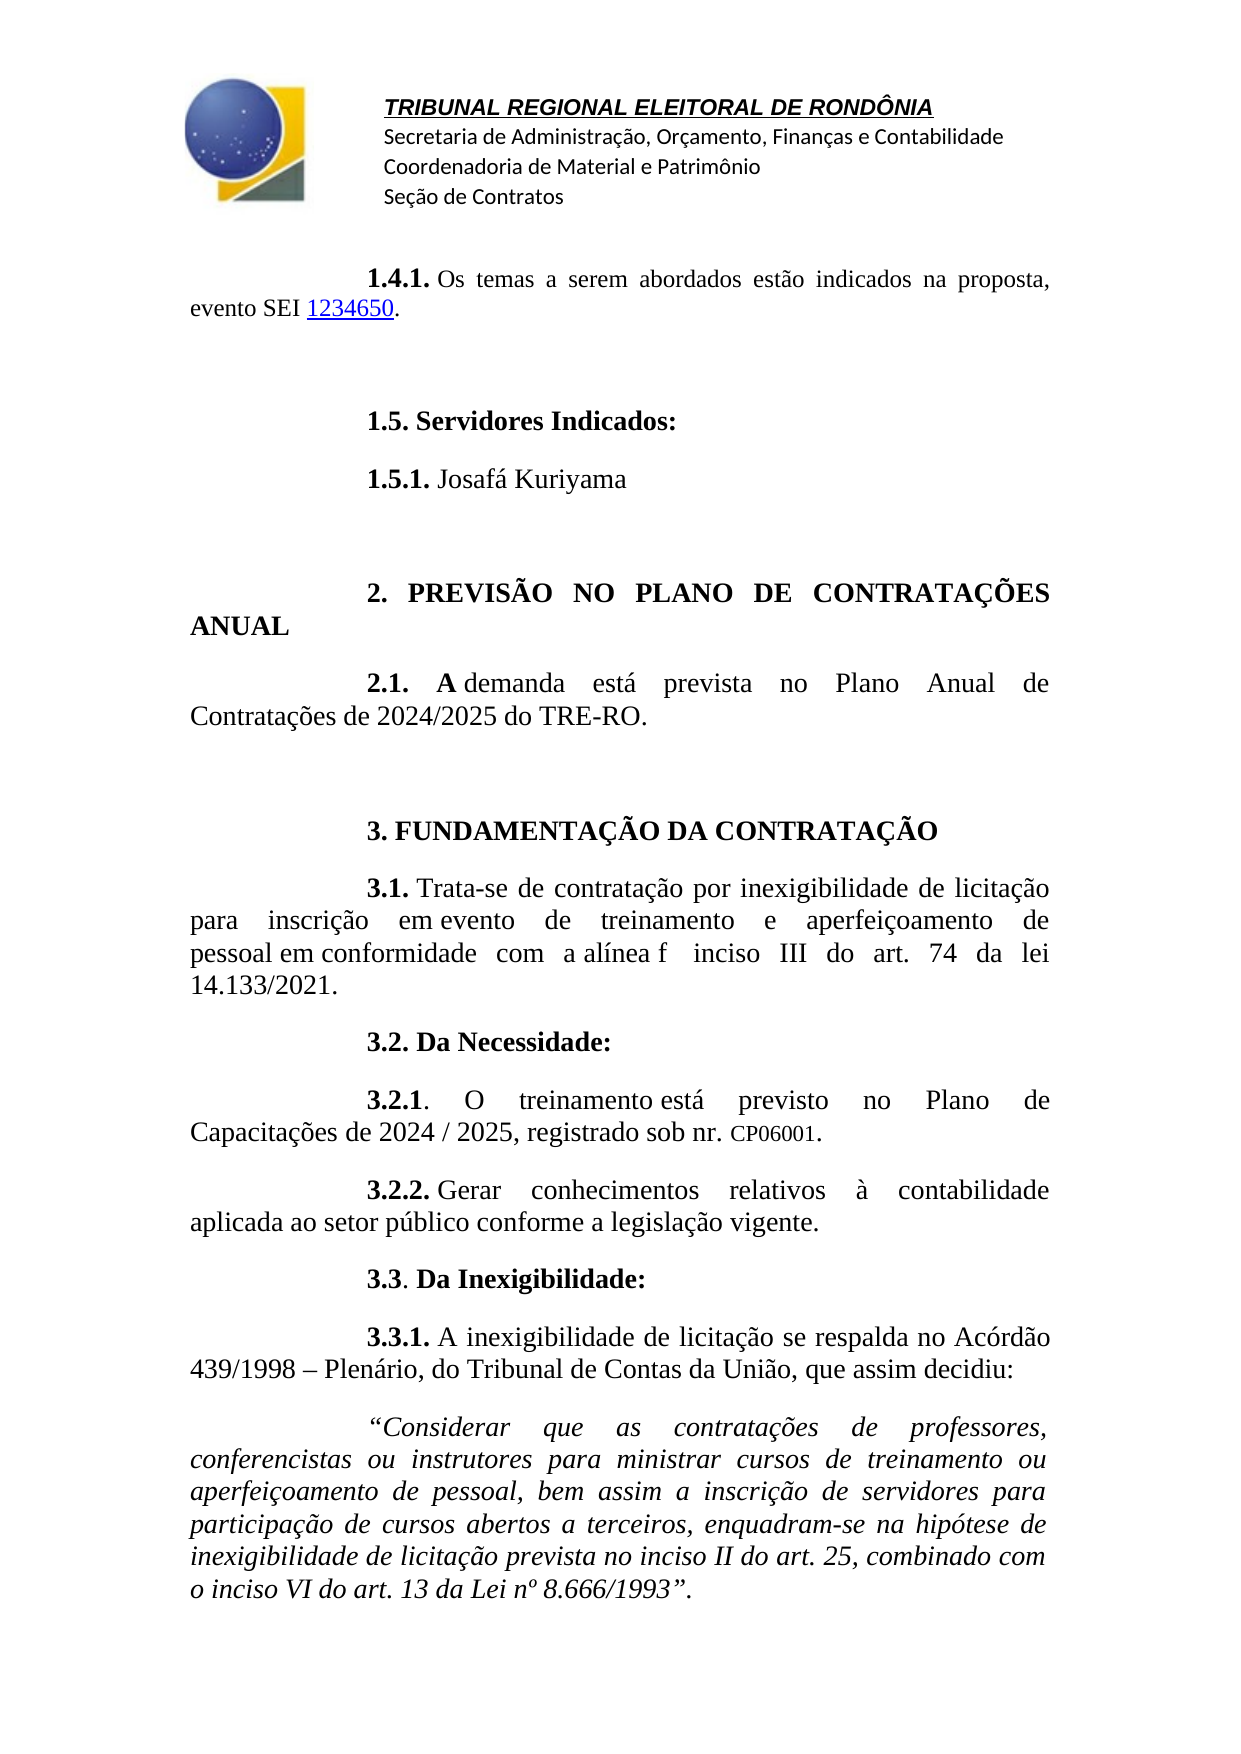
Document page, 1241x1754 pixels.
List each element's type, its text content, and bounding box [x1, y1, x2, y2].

text 3.2.1. O treinamento está previsto no Plano de Capacitações de 2024 / 2025, registrado sob nr. CP06001. [190, 1083, 1051, 1148]
text 2.1. A demanda está prevista no Plano Anual de Contratações de 2024/2025 do TRE-RO. [190, 666, 1051, 731]
text 2. PREVISÃO NO PLANO DE CONTRATAÇÕES ANUAL [190, 577, 1051, 641]
text 3.3. Da Inexigibilidade: [190, 1262, 1051, 1295]
text 1.5. Servidores Indicados: [190, 404, 1051, 437]
text 3.3.1. A inexigibilidade de licitação se respalda no Acórdão 439/1998 – Plenário, do Tribunal de Contas da União, que assim decidiu: [190, 1320, 1051, 1385]
text 3. FUNDAMENTAÇÃO DA CONTRATAÇÃO [190, 813, 1051, 846]
text 3.1. Trata-se de contratação por inexigibilidade de licitação para inscrição em evento de treinamento e aperfeiçoamento de pessoal em conformidade com a alínea f inciso III do art. 74 da lei 14.133/2021. [190, 871, 1051, 1001]
text 3.2.2. Gerar conhecimentos relativos à contabilidade aplicada ao setor público conforme a legislação vigente. [190, 1173, 1051, 1237]
text 3.2. Da Necessidade: [190, 1026, 1051, 1058]
text “Considerar que as contratações de professores, conferencistas ou instrutores para ministrar cursos de treinamento ou aperfeiçoamento de pessoal, bem assim a inscrição de servidores para participação de cursos abertos a terceiros, enquadram-se na hipótese de inexigibilidade de licitação prevista no inciso II do art. 25, combinado com o inciso VI do art. 13 da Lei nº 8.666/1993”. [190, 1410, 1051, 1604]
text 1.5.1. Josafá Kuriyama [190, 462, 1051, 494]
text 1.4.1. Os temas a serem abordados estão indicados na proposta, evento SEI 1234650. [190, 261, 1051, 322]
